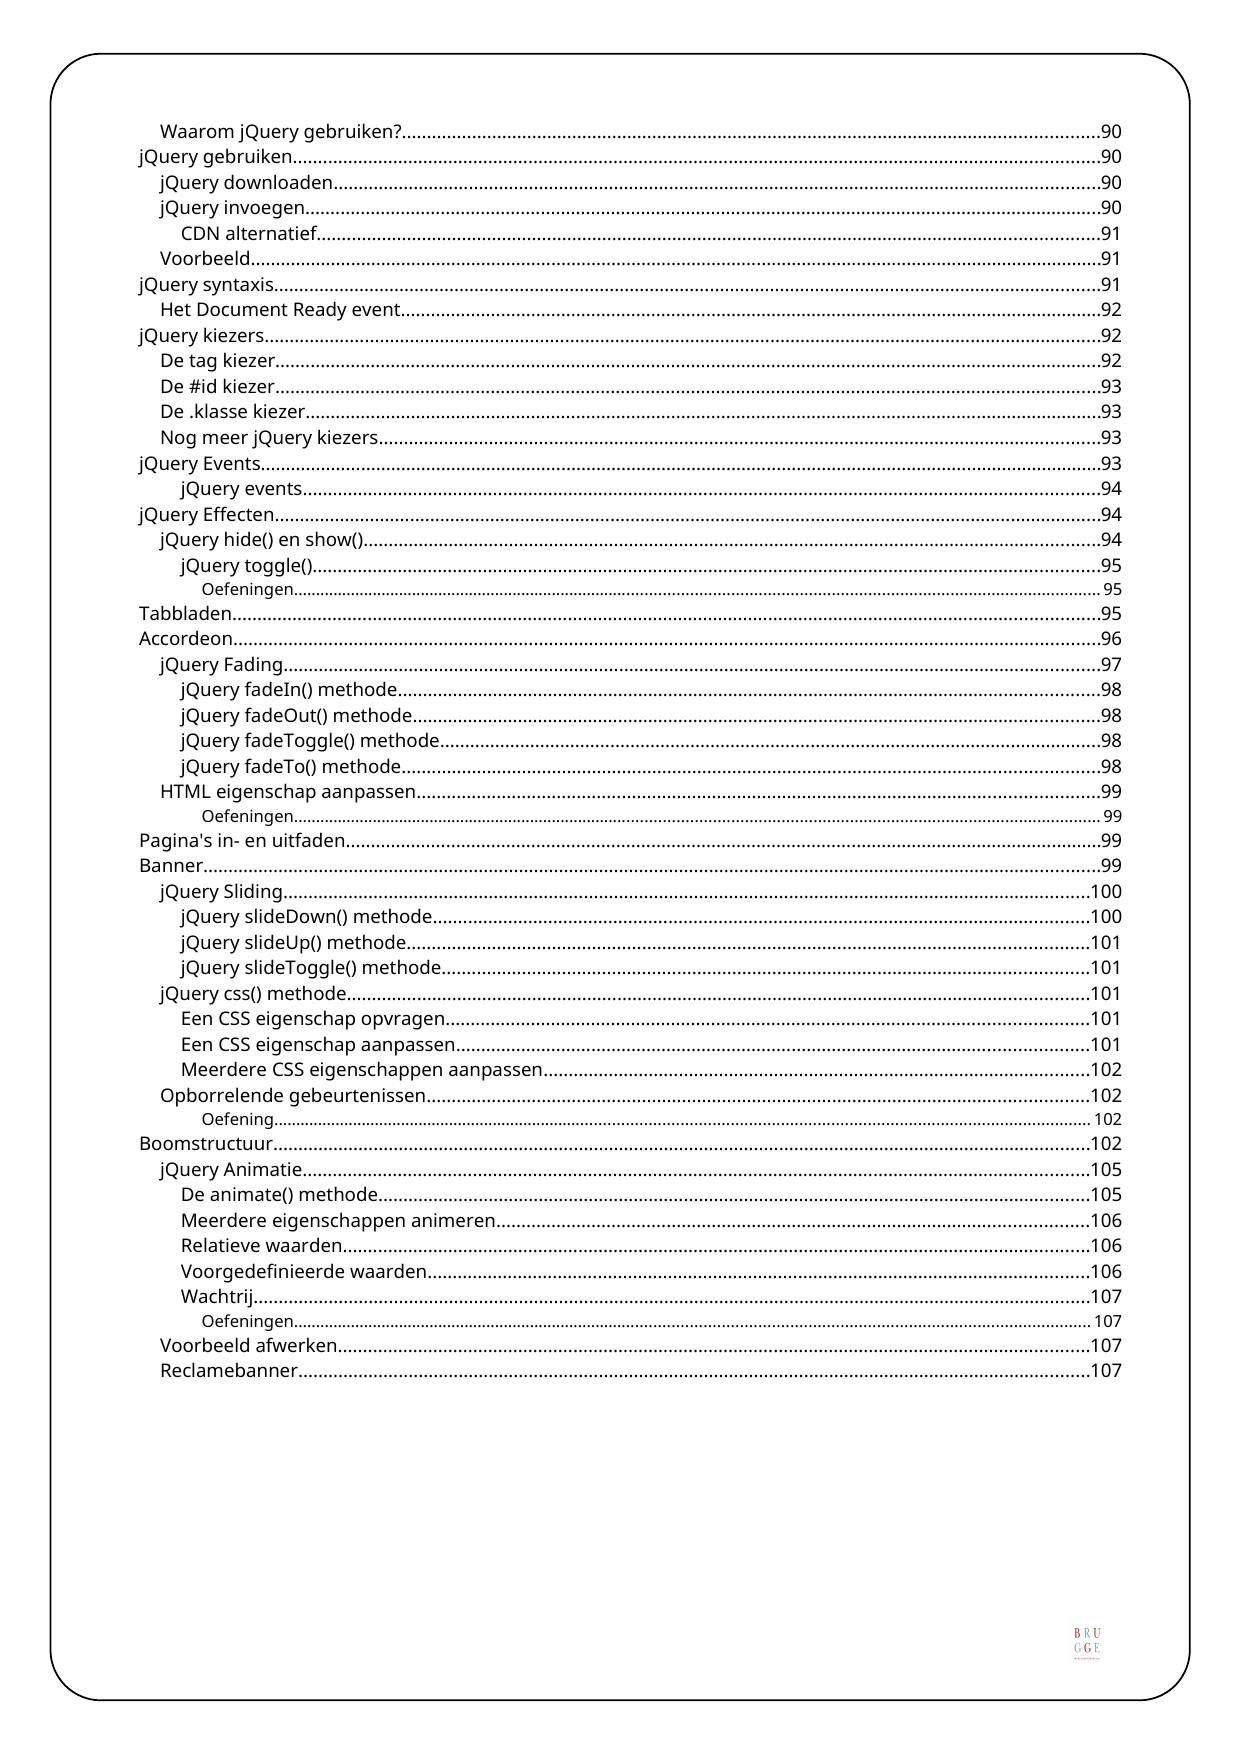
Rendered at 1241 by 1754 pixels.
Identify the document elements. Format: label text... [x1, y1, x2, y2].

text jQuery toggle() 95 [181, 552, 1122, 577]
text Een CSS eigenschap opvragen 101 [181, 1006, 1122, 1031]
picture [1068, 1617, 1106, 1670]
text jQuery css() methode 101 [160, 980, 1122, 1006]
text jQuery slideUp() methode 101 [181, 929, 1122, 955]
text jQuery slideDown() methode 100 [181, 904, 1122, 929]
text Nog meer jQuery kiezers 93 [160, 424, 1122, 450]
text jQuery hide() en show() 94 [160, 526, 1122, 552]
text Boomstructuur 102 [139, 1131, 1122, 1156]
text Tabbladen 95 [139, 600, 1122, 626]
text jQuery kiezers 92 [139, 322, 1122, 348]
text Accordeon 96 [139, 626, 1122, 651]
text Oefening 102 [201, 1108, 1122, 1131]
text jQuery slideToggle() methode 101 [181, 955, 1122, 980]
text Meerdere eigenschappen animeren 106 [181, 1207, 1122, 1233]
text CDN alternatief 91 [181, 220, 1122, 246]
text jQuery gebruiken 90 [139, 144, 1122, 169]
text jQuery fadeToggle() methode 98 [181, 728, 1122, 753]
text jQuery fadeTo() methode 98 [181, 753, 1122, 779]
text Banner 99 [139, 853, 1122, 878]
text jQuery fadeOut() methode 98 [181, 702, 1122, 728]
text De animate() methode 105 [181, 1182, 1122, 1207]
text Een CSS eigenschap aanpassen 101 [181, 1031, 1122, 1057]
text jQuery events 94 [181, 475, 1122, 501]
text Oefeningen 107 [201, 1309, 1122, 1332]
text Pagina's in- en uitfaden 99 [139, 827, 1122, 853]
text De tag kiezer 92 [160, 348, 1122, 373]
text Oefeningen 95 [201, 577, 1122, 600]
text Voorgedefinieerde waarden 106 [181, 1258, 1122, 1284]
text jQuery Animatie 105 [160, 1156, 1122, 1182]
text Reclamebanner 107 [160, 1357, 1122, 1383]
text jQuery downloaden 90 [160, 169, 1122, 195]
text Relatieve waarden 106 [181, 1233, 1122, 1258]
text jQuery fadeIn() methode 98 [181, 677, 1122, 702]
text Het Document Ready event 92 [160, 297, 1122, 322]
text jQuery Fading 97 [160, 651, 1122, 677]
text jQuery Events 93 [139, 450, 1122, 475]
text jQuery syntaxis 91 [139, 271, 1122, 297]
text HTML eigenschap aanpassen 99 [160, 779, 1122, 804]
text jQuery invoegen 90 [160, 195, 1122, 220]
text jQuery Effecten 94 [139, 501, 1122, 526]
text De .klasse kiezer 93 [160, 399, 1122, 424]
text Opborrelende gebeurtenissen 102 [160, 1082, 1122, 1108]
text jQuery Sliding 100 [160, 878, 1122, 904]
text Voorbeeld 91 [160, 246, 1122, 271]
text Oefeningen 99 [201, 804, 1122, 827]
text Voorbeeld afwerken 107 [160, 1332, 1122, 1357]
text Meerdere CSS eigenschappen aanpassen 102 [181, 1057, 1122, 1082]
text Waarom jQuery gebruiken? 90 [160, 118, 1122, 144]
text De #id kiezer 93 [160, 373, 1122, 399]
text Wachtrij 107 [181, 1284, 1122, 1309]
